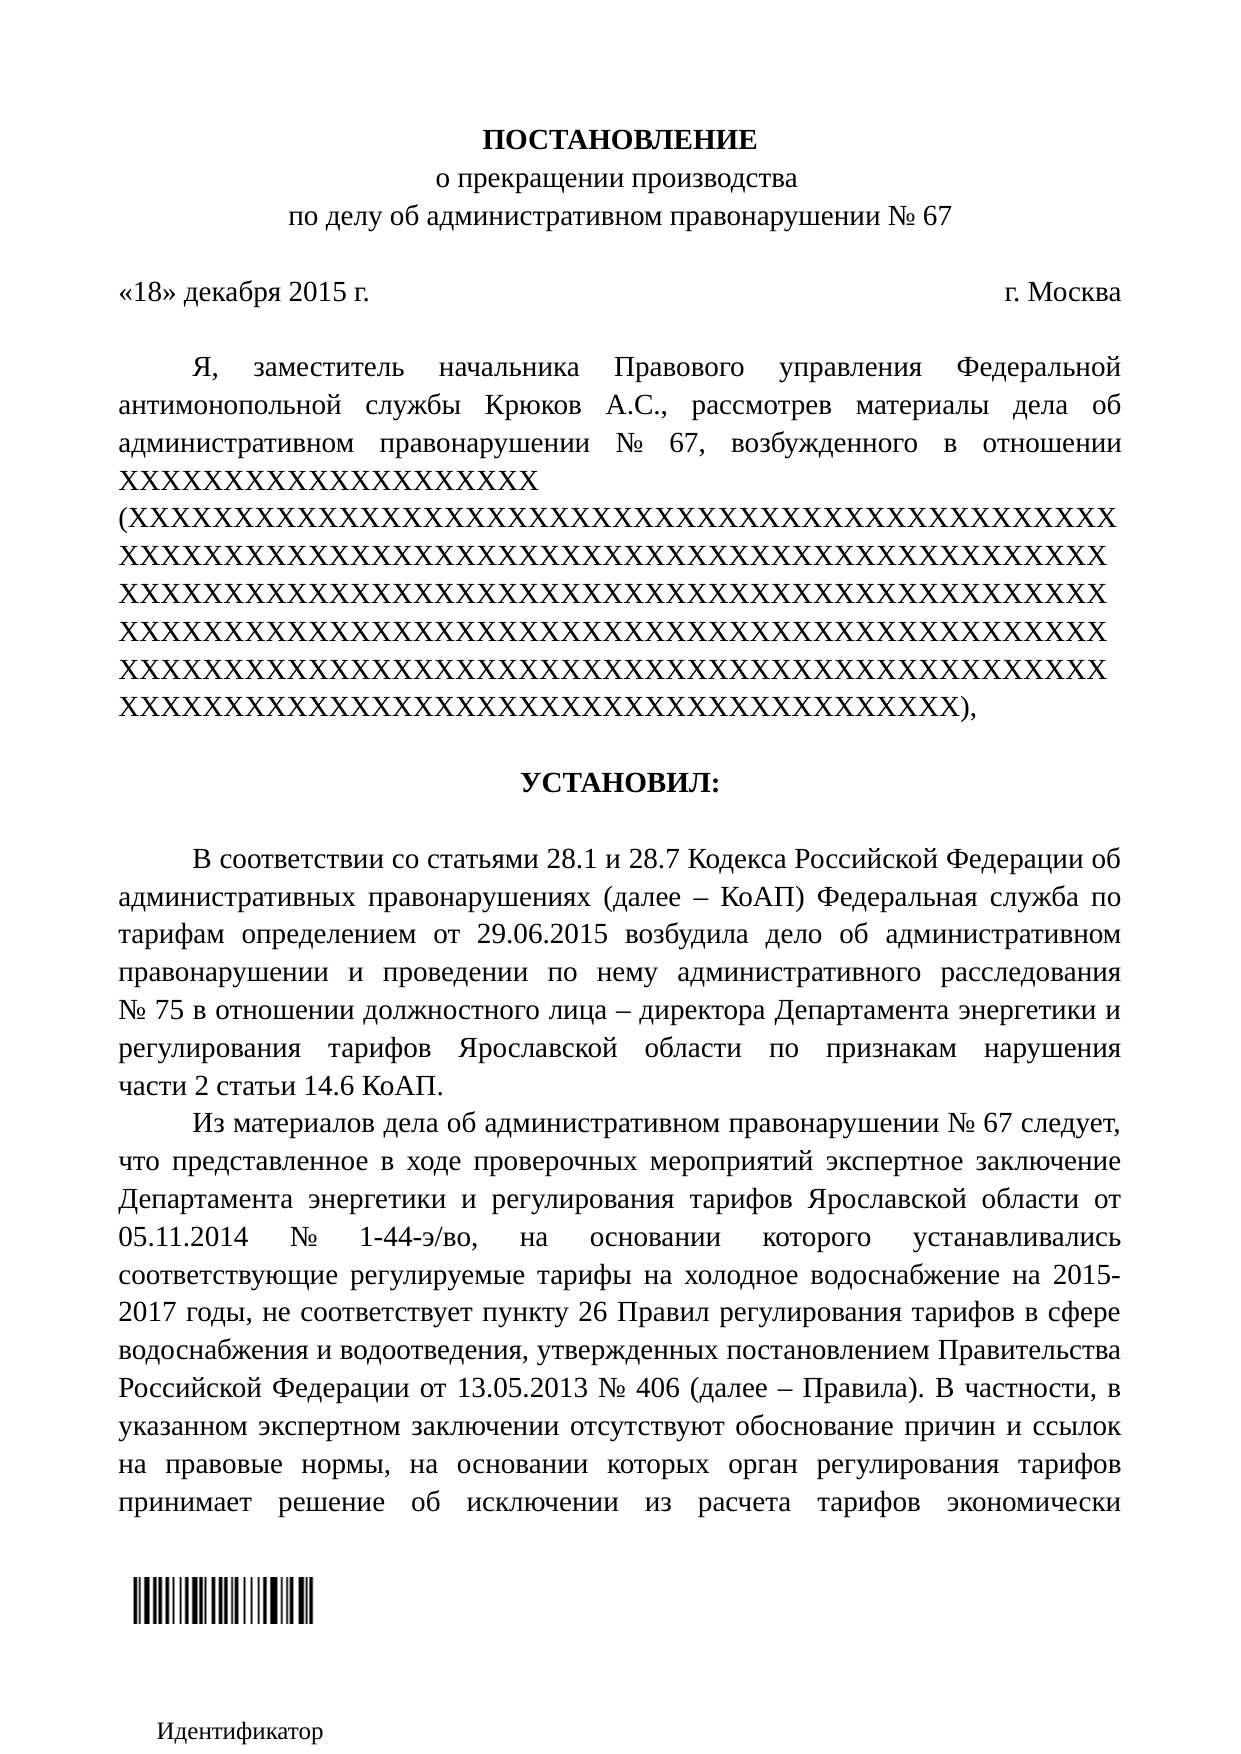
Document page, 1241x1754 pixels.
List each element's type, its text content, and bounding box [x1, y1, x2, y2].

text о прекращении производства [118, 156, 1122, 194]
text В соответствии со статьями 28.1 и 28.7 Кодекса Российской Федерации об административных правонарушениях (далее – КоАП) Федеральная служба по тарифам определением от 29.06.2015 возбудила дело об административном правонарушении и проведении по нему административного расследования № 75 в отношении должностного лица – директора Департамента энергетики и регулирования тарифов Ярославской области по признакам нарушения части 2 статьи 14.6 КоАП. [118, 837, 1122, 1101]
picture [118, 1577, 331, 1624]
text УСТАНОВИЛ: [118, 761, 1122, 799]
text Я, заместитель начальника Правового управления Федеральной антимонопольной службы Крюков А.С., рассмотрев материалы дела об административном правонарушении № 67, возбужденного в отношении XXXXXXXXXXXXXXXXXXXX (XXXXXXXXXXXXXXXXXXXXXXXXXXXXXXXXXXXXXXXXXXXXXXXXXXXXXXXXXXXXXXXXXXXXXXXXXXXXXXXXXXXXXXXXXXXXXXXXXXXXXXXXXXXXXXXXXXXXXXXXXXXXXXXXXXXXXXXXXXXXXXXXXXXXXXXXXXXXXXXXXXXXXXXXXXXXXXXXXXXXXXXXXXXXXXXXXXXXXXXXXXXXXXXXXXXXXXXXXXXXXXXXXXXXXXXXXXXXXXXXXXXXXXXXXXXXXXXXXXXXXXXXXXXXXXXXXXX), [118, 345, 1122, 723]
text «18» декабря 2015 г. г. Москва [118, 269, 1122, 307]
text ПОСТАНОВЛЕНИЕ [118, 118, 1122, 156]
text Из материалов дела об административном правонарушении № 67 следует, что представленное в ходе проверочных мероприятий экспертное заключение Департамента энергетики и регулирования тарифов Ярославской области от 05.11.2014 № 1-44-э/во, на основании которого устанавливались соответствующие регулируемые тарифы на холодное водоснабжение на 2015-2017 годы, не соответствует пункту 26 Правил регулирования тарифов в сфере водоснабжения и водоотведения, утвержденных постановлением Правительства Российской Федерации от 13.05.2013 № 406 (далее – Правила). В частности, в указанном экспертном заключении отсутствуют обоснование причин и ссылок на правовые нормы, на основании которых орган регулирования тарифов принимает решение об исключении из расчета тарифов экономически [118, 1101, 1122, 1517]
text по делу об административном правонарушении № 67 [118, 194, 1122, 232]
